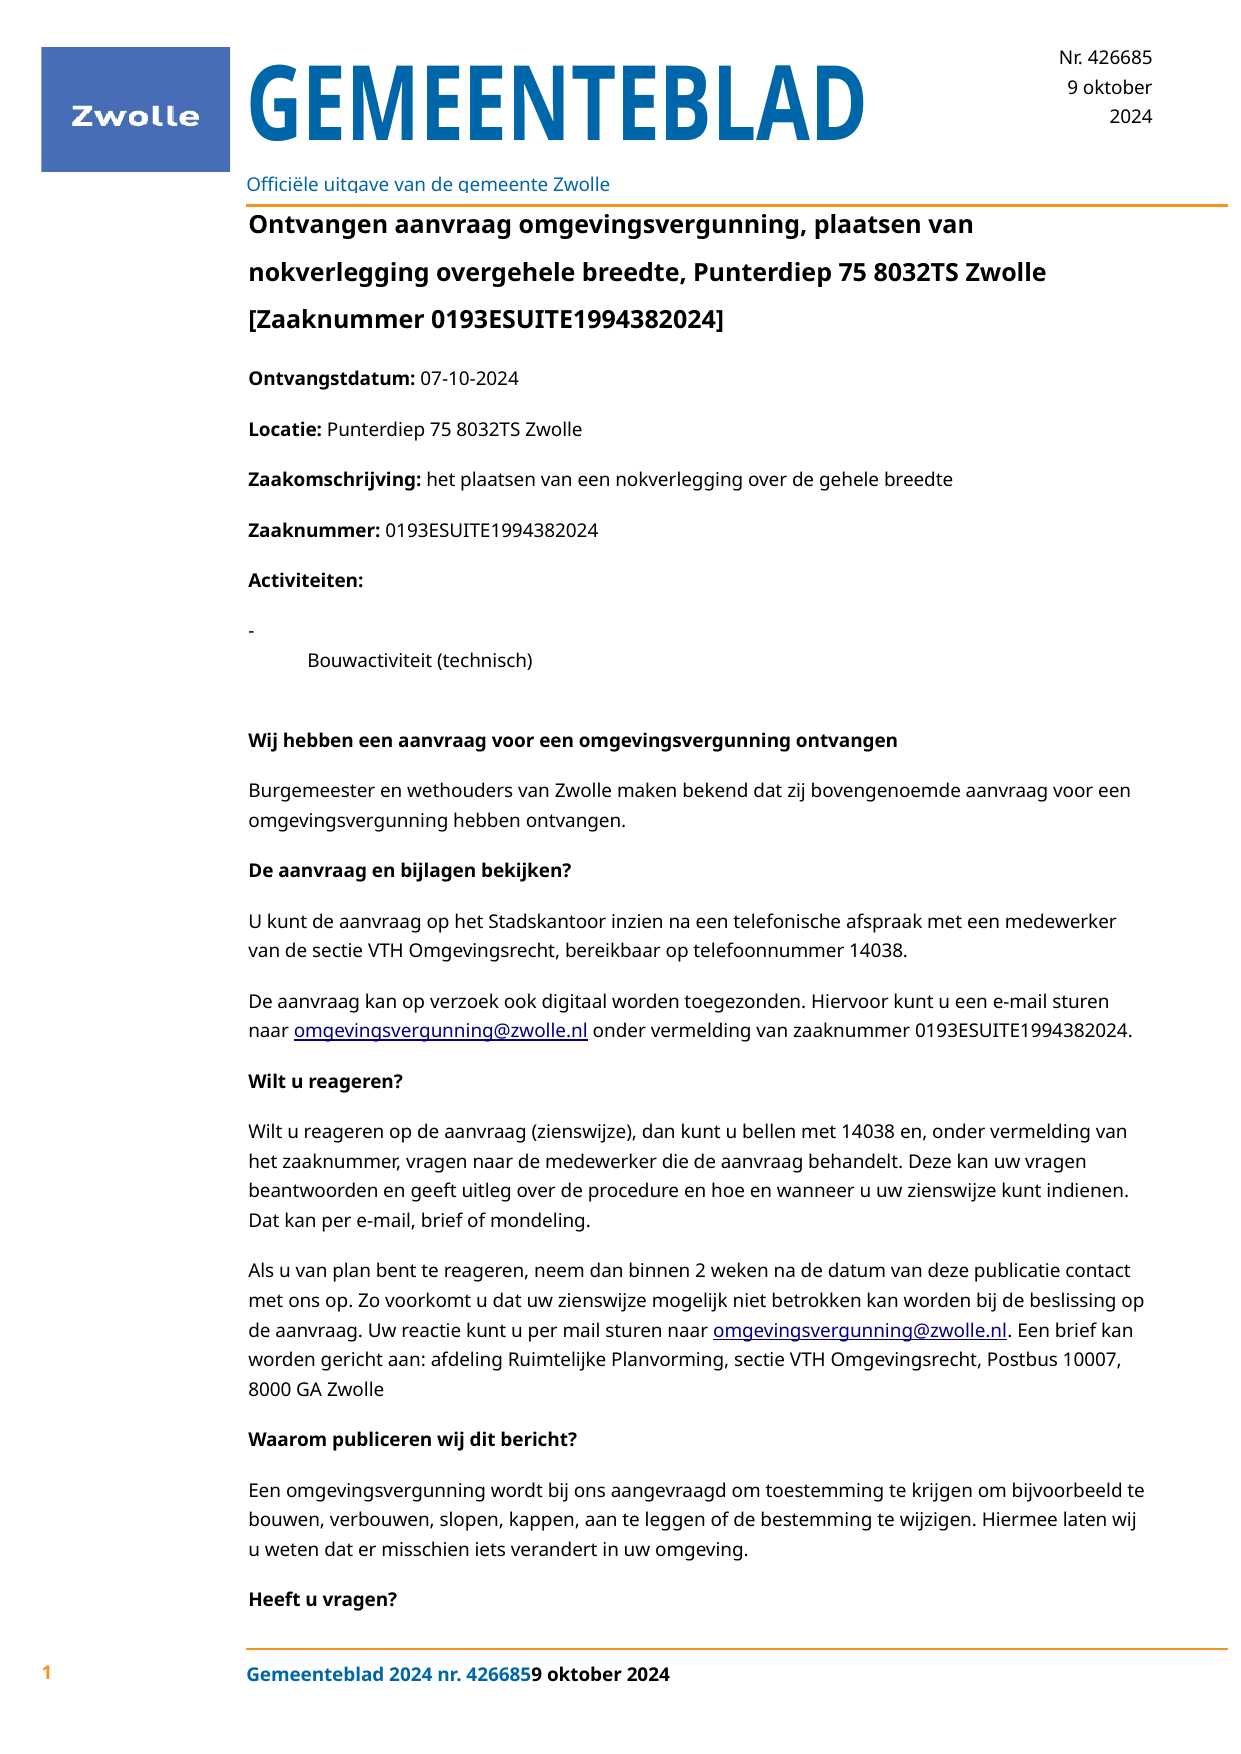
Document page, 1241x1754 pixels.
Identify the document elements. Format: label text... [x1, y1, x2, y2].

text Burgemeester en wethouders van Zwolle maken bekend dat zij bovengenoemde aanvraag voor een omgevingsvergunning hebben ontvangen. [248, 778, 1152, 833]
list Bouwactiviteit (technisch) [248, 647, 1152, 673]
text De aanvraag en bijlagen bekijken? [248, 858, 1152, 883]
text Als u van plan bent te reageren, neem dan binnen 2 weken na de datum van deze publicatie contact met ons op. Zo voorkomt u dat uw zienswijze mogelijk niet betrokken kan worden bij de beslissing op de aanvraag. Uw reactie kunt u per mail sturen naar omgevingsvergunning@zwolle.nl. Een brief kan worden gericht aan: afdeling Ruimtelijke Planvorming, sectie VTH Omgevingsrecht, Postbus 10007, 8000 GA Zwolle [248, 1258, 1152, 1402]
text Wilt u reageren? [248, 1068, 1152, 1094]
text Een omgevingsvergunning wordt bij ons aangevraagd om toestemming te krijgen om bijvoorbeeld te bouwen, verbouwen, slopen, kappen, aan te leggen of de bestemming te wijzigen. Hiermee laten wij u weten dat er misschien iets verandert in uw omgeving. [248, 1477, 1152, 1562]
text Waarom publiceren wij dit bericht? [248, 1426, 1152, 1452]
text Activiteiten: [248, 567, 1152, 593]
text Ontvangstdatum: 07-10-2024 [248, 366, 1152, 391]
text Zaakomschrijving: het plaatsen van een nokverlegging over de gehele breedte [248, 466, 1152, 492]
picture [41, 47, 231, 172]
text Ontvangen aanvraag omgevingsvergunning, plaatsen van nokverlegging overgehele breedte, Punterdiep 75 8032TS Zwolle [Zaaknummer 0193ESUITE1994382024] [248, 207, 1152, 336]
text Locatie: Punterdiep 75 8032TS Zwolle [248, 416, 1152, 442]
text De aanvraag kan op verzoek ook digitaal worden toegezonden. Hiervoor kunt u een e-mail sturen naar omgevingsvergunning@zwolle.nl onder vermelding van zaaknummer 0193ESUITE1994382024. [248, 988, 1152, 1043]
text Heeft u vragen? [248, 1586, 1152, 1612]
text Zaaknummer: 0193ESUITE1994382024 [248, 517, 1152, 542]
text Wij hebben een aanvraag voor een omgevingsvergunning ontvangen [248, 727, 1152, 753]
text Wilt u reageren op de aanvraag (zienswijze), dan kunt u bellen met 14038 en, onder vermelding van het zaaknummer, vragen naar de medewerker die de aanvraag behandelt. Deze kan uw vragen beantwoorden en geeft uitleg over de procedure en hoe en wanneer u uw zienswijze kunt indienen. Dat kan per e-mail, brief of mondeling. [248, 1118, 1152, 1233]
text U kunt de aanvraag op het Stadskantoor inzien na een telefonische afspraak met een medewerker van de sectie VTH Omgevingsrecht, bereikbaar op telefoonnummer 14038. [248, 908, 1152, 963]
